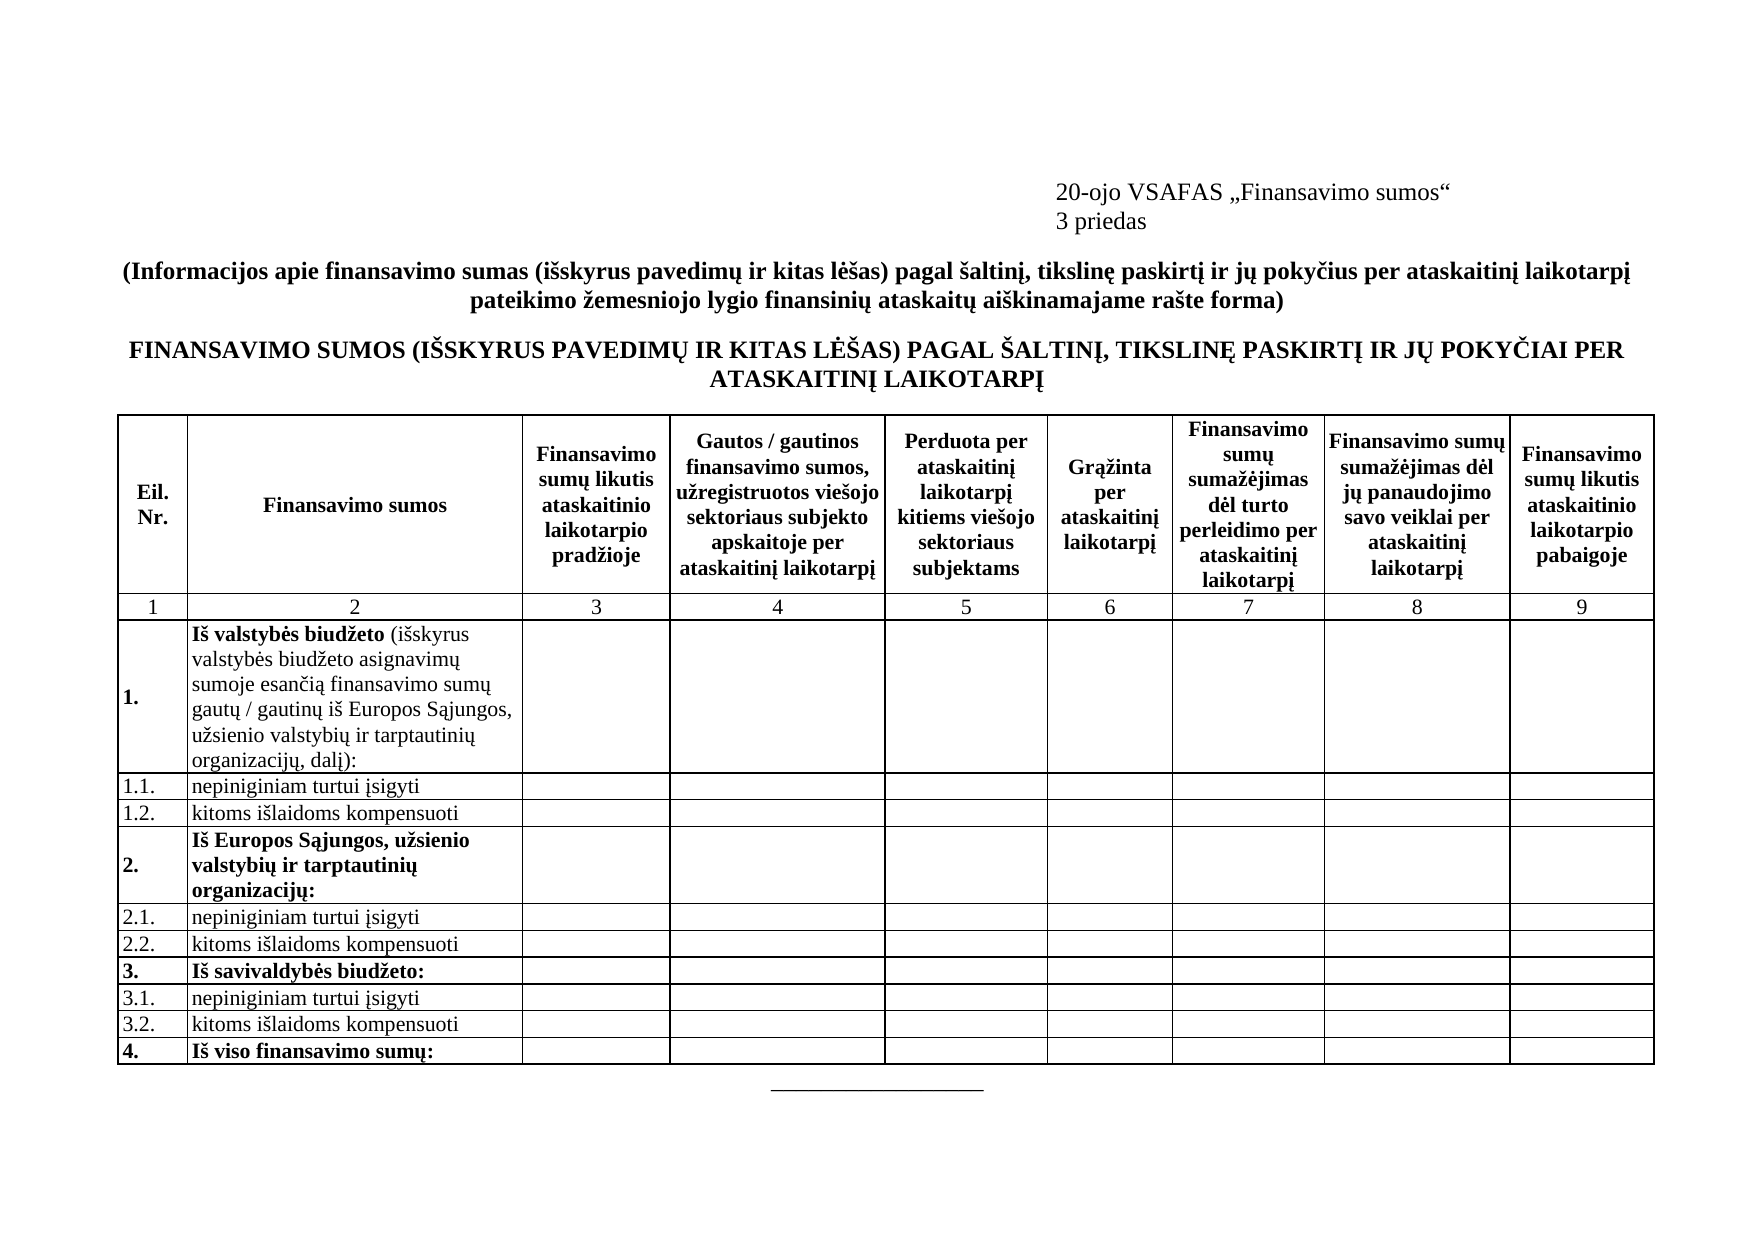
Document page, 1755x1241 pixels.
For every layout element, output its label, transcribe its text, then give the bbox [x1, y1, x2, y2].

table_cell [886, 827, 1047, 903]
table_cell 3.1. [183, 985, 187, 1010]
table_cell [523, 827, 669, 903]
table_cell [1043, 931, 1047, 956]
table_cell [1649, 904, 1653, 929]
table_cell [1649, 985, 1653, 1010]
table_cell [1320, 774, 1324, 799]
table_cell 2.1. [183, 904, 187, 929]
table_cell [1043, 904, 1047, 929]
table_cell 1. [119, 621, 187, 772]
table_cell [1043, 1011, 1047, 1037]
text 20-ojo VSAFAS „Finansavimo sumos“ [1056, 177, 1636, 206]
table_header Finansavimo sumos [188, 416, 522, 592]
table_cell [1320, 904, 1324, 929]
table_header Finansavimo sumų sumažėjimas dėl jų panaudojimo savo veiklai per ataskaitinį laikotarpį [1325, 416, 1509, 592]
table_cell [1320, 931, 1324, 956]
table_cell [886, 621, 1047, 772]
table_cell 1.1. [183, 774, 187, 799]
table_cell [1048, 621, 1172, 772]
table_cell [1320, 1038, 1324, 1063]
table_cell [1173, 621, 1324, 772]
text FINANSAVIMO SUMOS (IŠSKYRUS PAVEDIMŲ IR KITAS LĖŠAS) PAGAL ŠALTINĮ, TIKSLINĘ PASKIRTĮ IR JŲ POKYČIAI PER ATASKAITINĮ LAIKOTARPĮ [118, 335, 1636, 393]
table_cell [1168, 1011, 1172, 1037]
table_cell [523, 621, 669, 772]
table_cell 9 [1649, 594, 1653, 619]
table_cell 1.2. [183, 800, 187, 826]
table_header Finansavimo sumų likutis ataskaitinio laikotarpio pradžioje [523, 416, 669, 592]
table_cell 2. [119, 827, 187, 903]
table_header Perduota per ataskaitinį laikotarpį kitiems viešojo sektoriaus subjektams [886, 416, 1047, 592]
table_cell [1168, 904, 1172, 929]
table_cell [1173, 827, 1324, 903]
table_cell [1043, 985, 1047, 1010]
table_cell [1320, 800, 1324, 826]
table_cell [1168, 931, 1172, 956]
table_cell [1320, 985, 1324, 1010]
text (Informacijos apie finansavimo sumas (išskyrus pavedimų ir kitas lėšas) pagal šaltinį, tikslinę paskirtį ir jų pokyčius per ataskaitinį laikotarpį pateikimo žemesniojo lygio finansinių ataskaitų aiškinamajame rašte forma) [118, 256, 1636, 314]
text _________________ [118, 1065, 1636, 1094]
table_cell 4. [183, 1038, 187, 1063]
table_header Finansavimo sumų likutis ataskaitinio laikotarpio pabaigoje [1511, 416, 1653, 592]
table_cell [1649, 774, 1653, 799]
table_cell [1649, 800, 1653, 826]
table_cell [1320, 1011, 1324, 1037]
table_cell [1649, 1011, 1653, 1037]
table_cell [1649, 931, 1653, 956]
table_cell [1325, 827, 1509, 903]
table_cell 6 [1168, 594, 1172, 619]
table_cell 3. [183, 958, 187, 983]
table_cell [1168, 985, 1172, 1010]
table_cell [1168, 958, 1172, 983]
text 3 priedas [1056, 206, 1636, 235]
table_cell [671, 621, 884, 772]
table_cell [1043, 958, 1047, 983]
table_cell 2 [188, 594, 192, 619]
table_cell [671, 827, 884, 903]
table_cell 7 [1320, 594, 1324, 619]
table_cell [1649, 1038, 1653, 1063]
table_cell [1168, 800, 1172, 826]
table_cell 3.2. [183, 1011, 187, 1037]
table_cell [1043, 800, 1047, 826]
table_cell 2 [518, 594, 522, 619]
table_cell [1168, 1038, 1172, 1063]
table_header Gautos / gautinos finansavimo sumos, užregistruotos viešojo sektoriaus subjekto apskaitoje per ataskaitinį laikotarpį [671, 416, 884, 592]
table_cell [1320, 958, 1324, 983]
table_cell 5 [1043, 594, 1047, 619]
table_cell [1168, 774, 1172, 799]
table_cell [1649, 958, 1653, 983]
table_cell [1325, 621, 1509, 772]
table_cell 2.2. [183, 931, 187, 956]
table_cell [1043, 774, 1047, 799]
table_cell [1511, 621, 1653, 772]
table_header Eil. Nr. [119, 416, 187, 592]
table_cell 1 [183, 594, 187, 619]
table_cell [1043, 1038, 1047, 1063]
table_cell [1048, 827, 1172, 903]
table_header Grąžinta per ataskaitinį laikotarpį [1048, 416, 1172, 592]
table_cell [1511, 827, 1653, 903]
